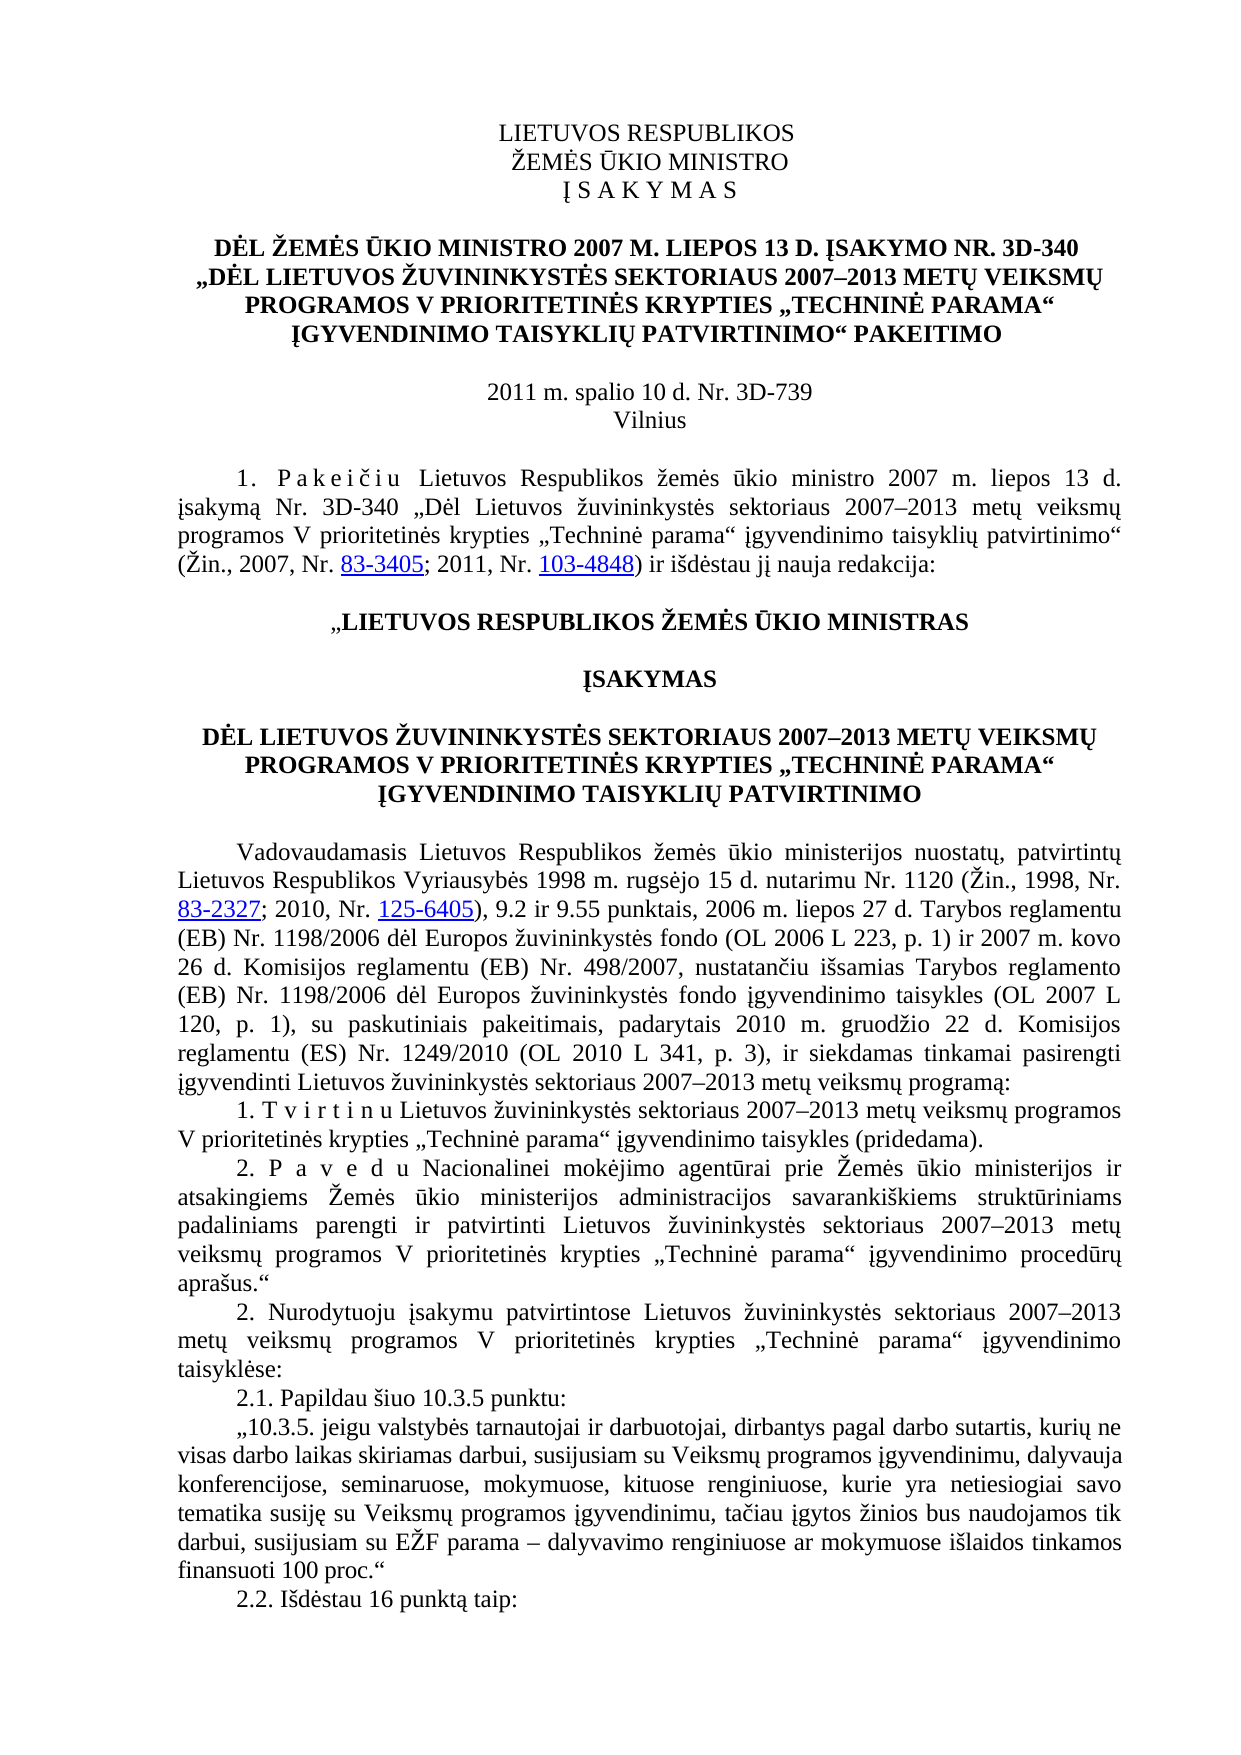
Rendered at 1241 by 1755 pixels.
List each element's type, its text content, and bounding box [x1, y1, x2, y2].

text DĖL LIETUVOS ŽUVININKYSTĖS SEKTORIAUS 2007–2013 METŲ VEIKSMŲ PROGRAMOS V PRIORITETINĖS KRYPTIES „TECHNINĖ PARAMA“ ĮGYVENDINIMO TAISYKLIŲ PATVIRTINIMO [177, 722, 1122, 808]
text 1. Pakeičiu Lietuvos Respublikos žemės ūkio ministro 2007 m. liepos 13 d. įsakymą Nr. 3D-340 „Dėl Lietuvos žuvininkystės sektoriaus 2007–2013 metų veiksmų programos V prioritetinės krypties „Techninė parama“ įgyvendinimo taisyklių patvirtinimo“ (Žin., 2007, Nr. 83-3405; 2011, Nr. 103-4848) ir išdėstau jį nauja redakcija: [177, 463, 1122, 578]
text Vadovaudamasis Lietuvos Respublikos žemės ūkio ministerijos nuostatų, patvirtintų Lietuvos Respublikos Vyriausybės 1998 m. rugsėjo 15 d. nutarimu Nr. 1120 (Žin., 1998, Nr. 83-2327; 2010, Nr. 125-6405), 9.2 ir 9.55 punktais, 2006 m. liepos 27 d. Tarybos reglamentu (EB) Nr. 1198/2006 dėl Europos žuvininkystės fondo (OL 2006 L 223, p. 1) ir 2007 m. kovo 26 d. Komisijos reglamentu (EB) Nr. 498/2007, nustatančiu išsamias Tarybos reglamento (EB) Nr. 1198/2006 dėl Europos žuvininkystės fondo įgyvendinimo taisykles (OL 2007 L 120, p. 1), su paskutiniais pakeitimais, padarytais 2010 m. gruodžio 22 d. Komisijos reglamentu (ES) Nr. 1249/2010 (OL 2010 L 341, p. 3), ir siekdamas tinkamai pasirengti įgyvendinti Lietuvos žuvininkystės sektoriaus 2007–2013 metų veiksmų programą: [177, 837, 1122, 1096]
text Vilnius [177, 406, 1122, 434]
text LIETUVOS RESPUBLIKOS [177, 118, 1122, 147]
text 2. P a v e d u Nacionalinei mokėjimo agentūrai prie Žemės ūkio ministerijos ir atsakingiems Žemės ūkio ministerijos administracijos savarankiškiems struktūriniams padaliniams parengti ir patvirtinti Lietuvos žuvininkystės sektoriaus 2007–2013 metų veiksmų programos V prioritetinės krypties „Techninė parama“ įgyvendinimo procedūrų aprašus.“ [177, 1153, 1122, 1297]
text 2. Nurodytuoju įsakymu patvirtintose Lietuvos žuvininkystės sektoriaus 2007–2013 metų veiksmų programos V prioritetinės krypties „Techninė parama“ įgyvendinimo taisyklėse: [177, 1297, 1122, 1383]
text 2.1. Papildau šiuo 10.3.5 punktu: [177, 1383, 1122, 1412]
text į s a k y m a s [177, 176, 1122, 204]
text „10.3.5. jeigu valstybės tarnautojai ir darbuotojai, dirbantys pagal darbo sutartis, kurių ne visas darbo laikas skiriamas darbui, susijusiam su Veiksmų programos įgyvendinimu, dalyvauja konferencijose, seminaruose, mokymuose, kituose renginiuose, kurie yra netiesiogiai savo tematika susiję su Veiksmų programos įgyvendinimu, tačiau įgytos žinios bus naudojamos tik darbui, susijusiam su EŽF parama – dalyvavimo renginiuose ar mokymuose išlaidos tinkamos finansuoti 100 proc.“ [177, 1412, 1122, 1584]
text DĖL ŽEMĖS ŪKIO MINISTRO 2007 m. LIEPOS 13 d. ĮSAKYMO Nr. 3D-340 „DĖL LIETUVOS ŽUVININKYSTĖS SEKTORIAUS 2007–2013 METŲ VEIKSMŲ PROGRAMOS V PRIORITETINĖS KRYPTIES „TECHNINĖ PARAMA“ ĮGYVENDINIMO TAISYKLIŲ PATVIRTINIMO“ PAKEITIMO [177, 233, 1122, 348]
text 2.2. Išdėstau 16 punktą taip: [177, 1584, 1122, 1613]
text 2011 m. spalio 10 d. Nr. 3D-739 [177, 377, 1122, 406]
text ĮSAKYMAS [177, 664, 1122, 693]
text „LIETUVOS RESPUBLIKOS ŽEMĖS ŪKIO MINISTRAS [177, 607, 1122, 636]
text ŽEMĖS ŪKIO MINISTRO [177, 147, 1122, 176]
text 1. T v i r t i n u Lietuvos žuvininkystės sektoriaus 2007–2013 metų veiksmų programos V prioritetinės krypties „Techninė parama“ įgyvendinimo taisykles (pridedama). [177, 1096, 1122, 1153]
